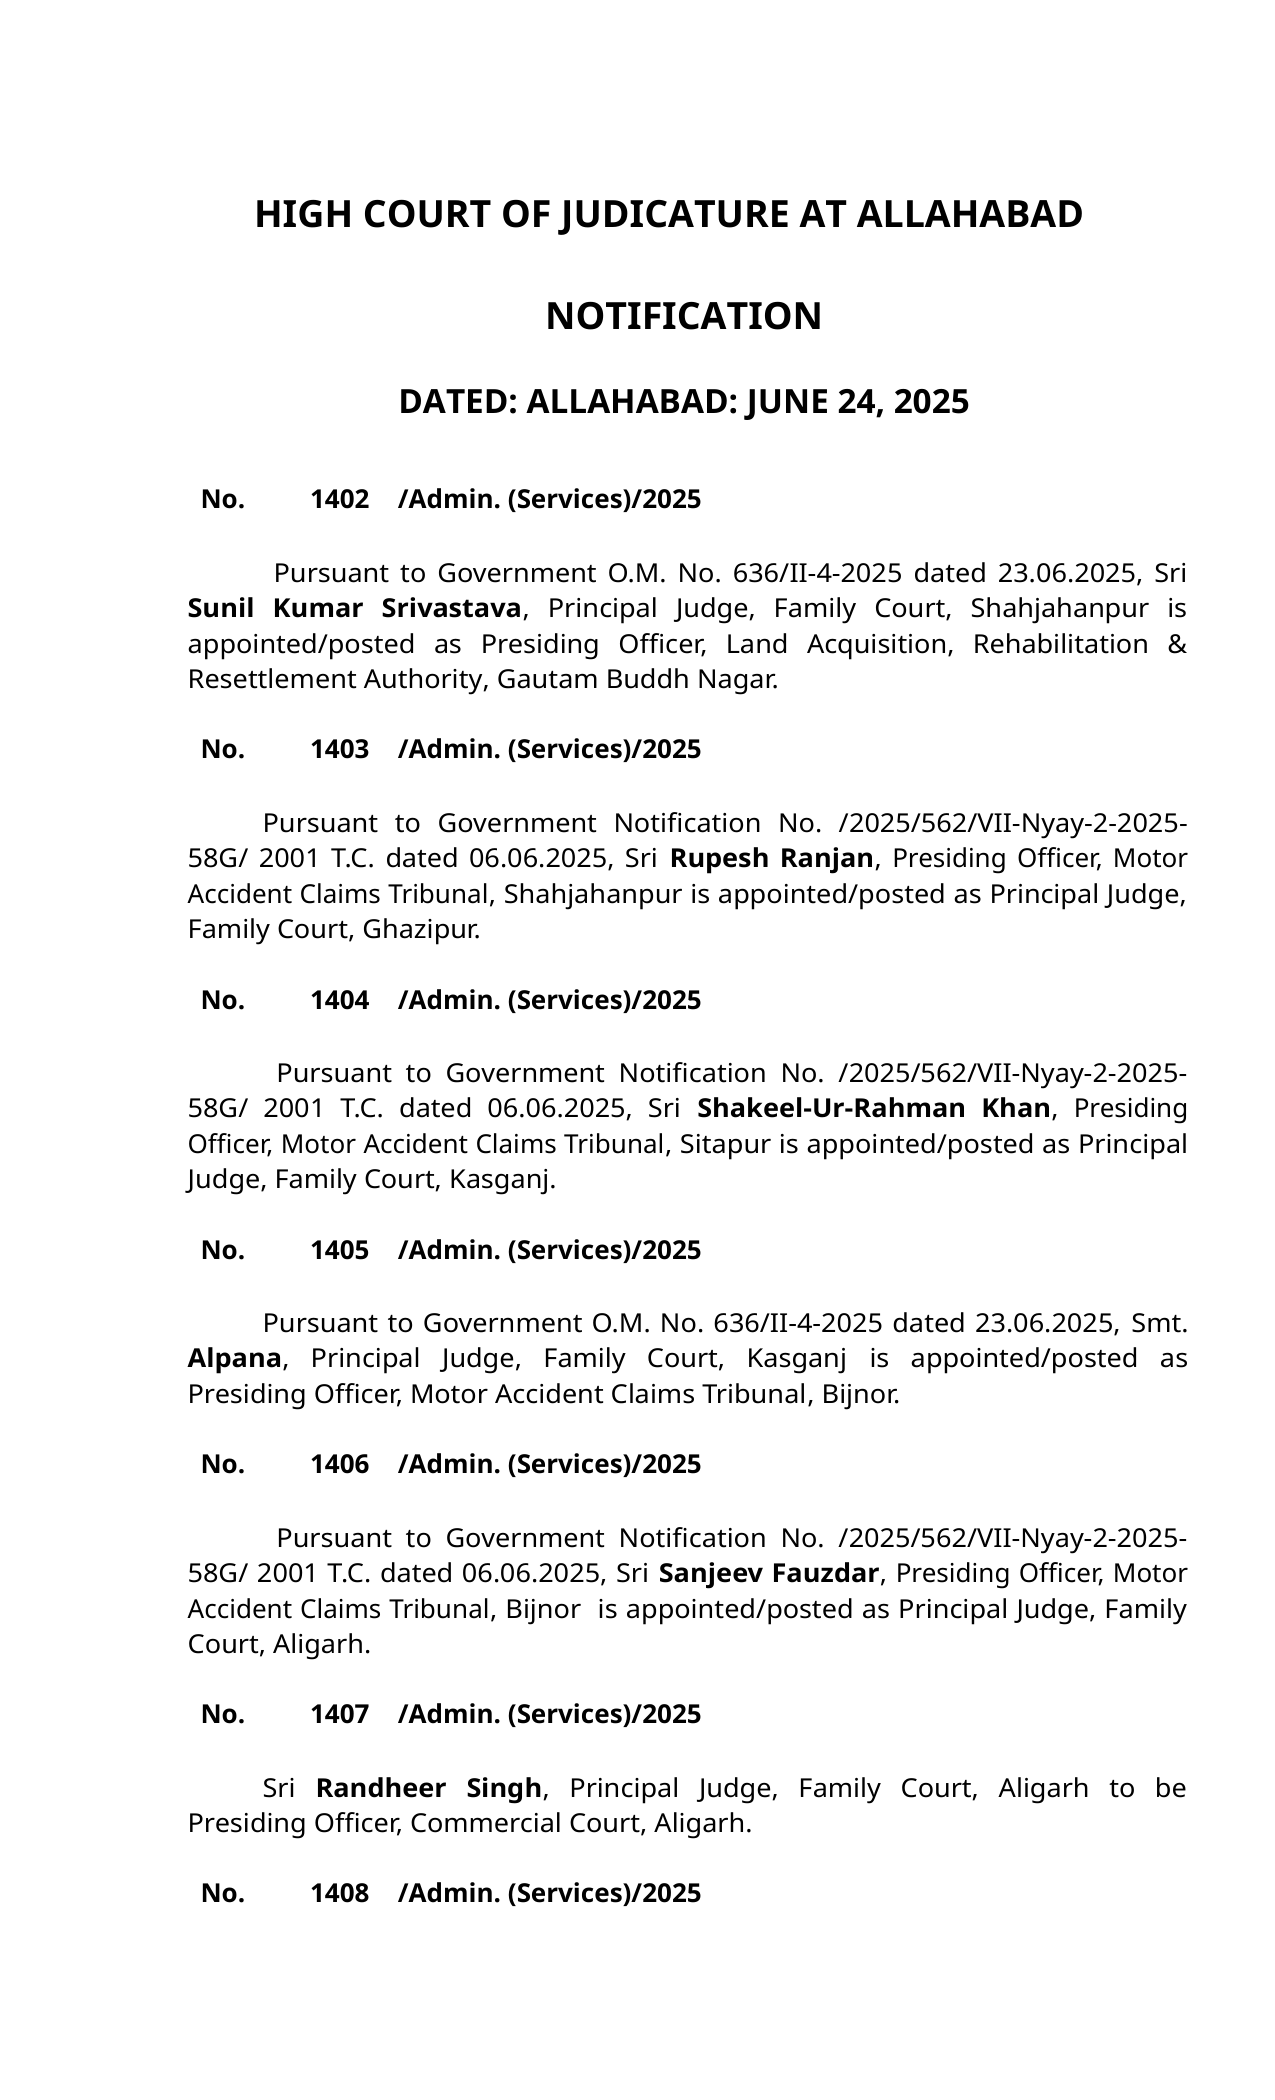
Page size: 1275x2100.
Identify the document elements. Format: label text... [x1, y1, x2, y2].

table_header /Admin. (Services)/2025 [386, 975, 789, 1026]
text Pursuant to Government O.M. No. 636/II-4-2025 dated 23.06.2025, Smt. Alpana, Principal Judge, Family Court, Kasganj is appointed/posted as Presiding Officer, Motor Accident Claims Tribunal, Bijnor. [187, 1304, 1188, 1411]
table_header /Admin. (Services)/2025 [386, 725, 789, 776]
title HIGH COURT OF JUDICATURE AT ALLAHABAD [150, 187, 1188, 238]
table_header [261, 1690, 386, 1741]
subtitle NOTIFICATION [187, 289, 1181, 340]
text Pursuant to Government Notification No. /2025/562/VII-Nyay-2-2025-58G/ 2001 T.C. dated 06.06.2025, Sri Sanjeev Fauzdar, Presiding Officer, Motor Accident Claims Tribunal, Bijnor is appointed/posted as Principal Judge, Family Court, Aligarh. [187, 1519, 1188, 1661]
table_header [261, 1440, 386, 1490]
table_header No. [189, 1440, 261, 1490]
table_header [261, 1869, 386, 1919]
table_header /Admin. (Services)/2025 [386, 1869, 789, 1919]
subtitle DATED: ALLAHABAD: JUNE 24, 2025 [187, 378, 1181, 423]
table_header [261, 725, 386, 776]
text Sri Randheer Singh, Principal Judge, Family Court, Aligarh to be Presiding Officer, Commercial Court, Aligarh. [187, 1769, 1188, 1840]
table_header /Admin. (Services)/2025 [386, 1690, 789, 1741]
table_header No. [189, 475, 261, 526]
table_header No. [189, 1225, 261, 1276]
table_header /Admin. (Services)/2025 [386, 475, 789, 526]
table_header No. [189, 1869, 261, 1919]
table_header /Admin. (Services)/2025 [386, 1225, 789, 1276]
table_header [261, 475, 386, 526]
table_header No. [189, 1690, 261, 1741]
text Pursuant to Government Notification No. /2025/562/VII-Nyay-2-2025-58G/ 2001 T.C. dated 06.06.2025, Sri Rupesh Ranjan, Presiding Officer, Motor Accident Claims Tribunal, Shahjahanpur is appointed/posted as Principal Judge, Family Court, Ghazipur. [187, 804, 1188, 946]
text Pursuant to Government O.M. No. 636/II-4-2025 dated 23.06.2025, Sri Sunil Kumar Srivastava, Principal Judge, Family Court, Shahjahanpur is appointed/posted as Presiding Officer, Land Acquisition, Rehabilitation & Resettlement Authority, Gautam Buddh Nagar. [187, 554, 1188, 696]
table_header [261, 975, 386, 1026]
table_header [261, 1225, 386, 1276]
table_header No. [189, 975, 261, 1026]
text Pursuant to Government Notification No. /2025/562/VII-Nyay-2-2025-58G/ 2001 T.C. dated 06.06.2025, Sri Shakeel-Ur-Rahman Khan, Presiding Officer, Motor Accident Claims Tribunal, Sitapur is appointed/posted as Principal Judge, Family Court, Kasganj. [187, 1054, 1188, 1197]
table_header No. [189, 725, 261, 776]
table_header /Admin. (Services)/2025 [386, 1440, 789, 1490]
